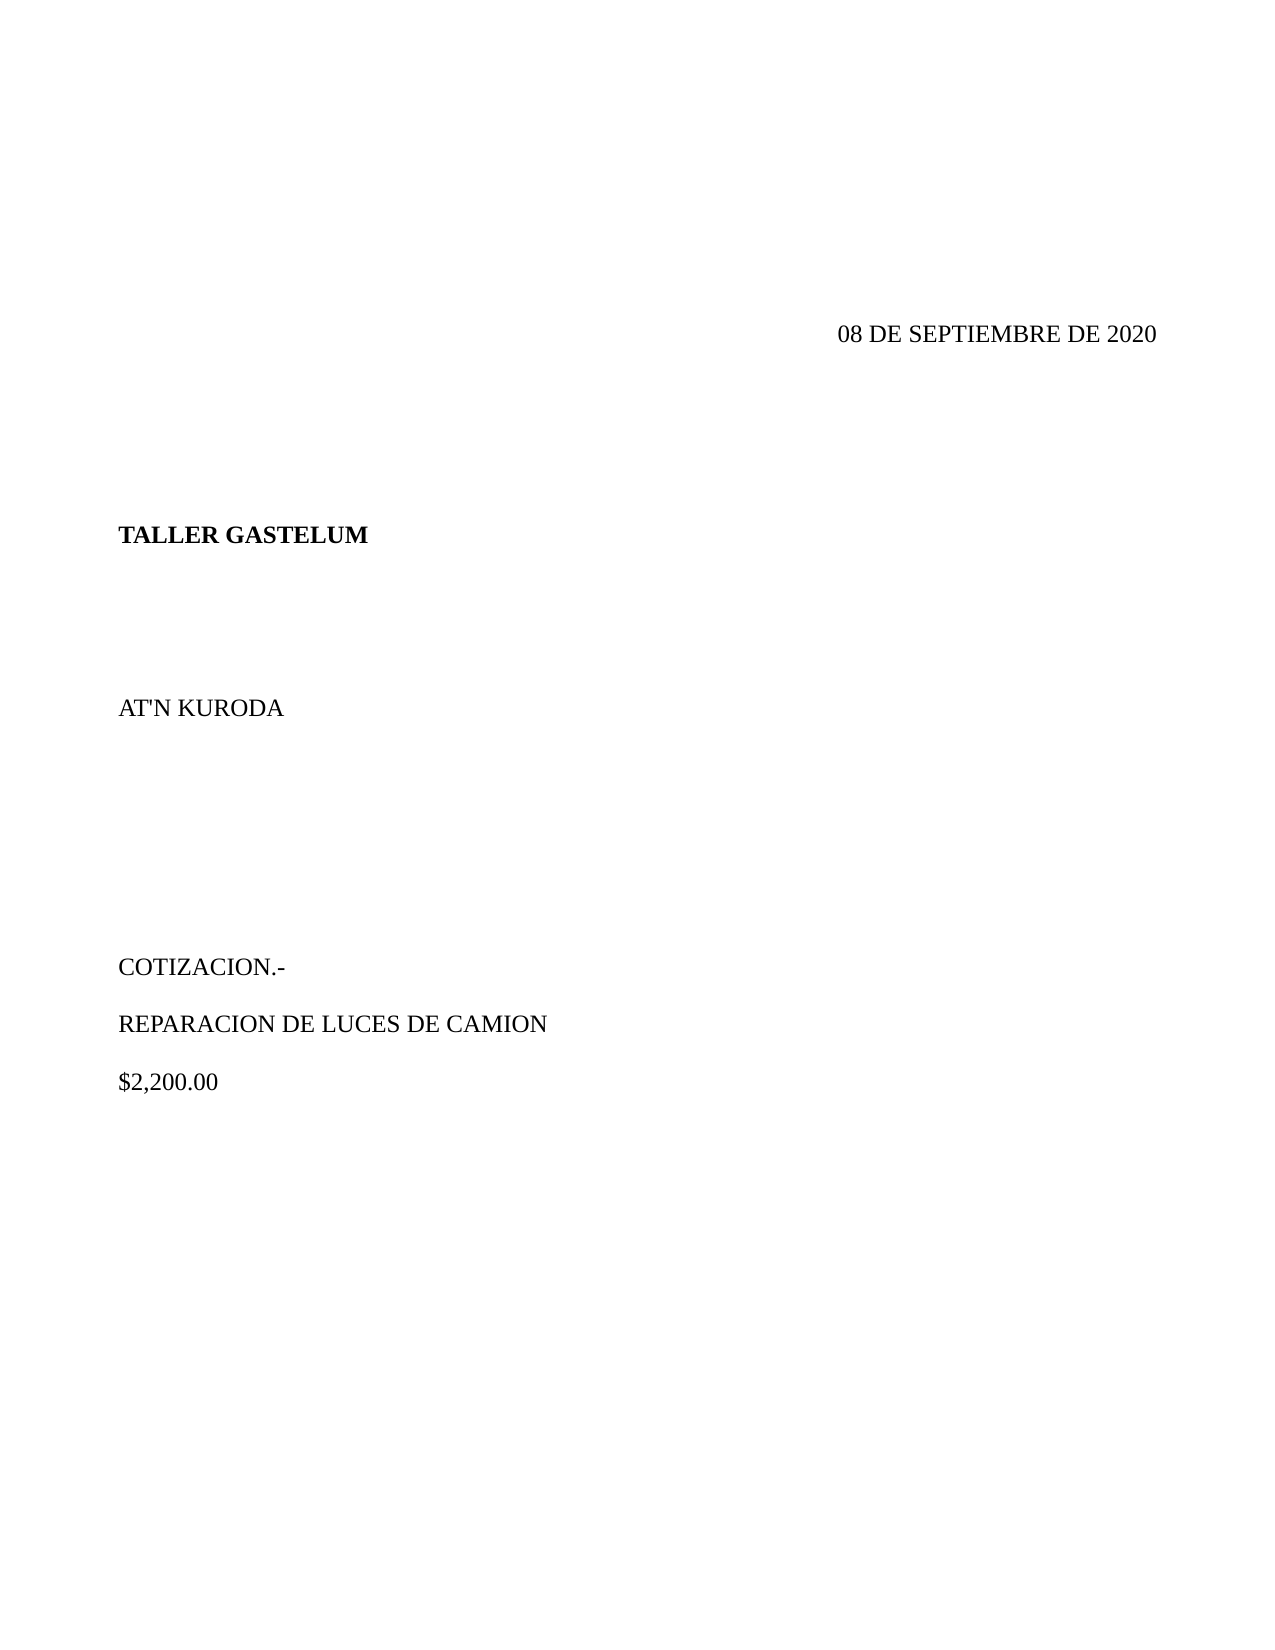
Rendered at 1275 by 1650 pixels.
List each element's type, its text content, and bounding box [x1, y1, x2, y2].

text REPARACION DE LUCES DE CAMION [118, 1009, 1157, 1038]
text 08 DE SEPTIEMBRE DE 2020 [118, 319, 1157, 348]
text TALLER GASTELUM [118, 521, 1157, 549]
text $2,200.00 [118, 1067, 1157, 1096]
text AT'N KURODA [118, 693, 1157, 722]
text COTIZACION.- [118, 952, 1157, 981]
